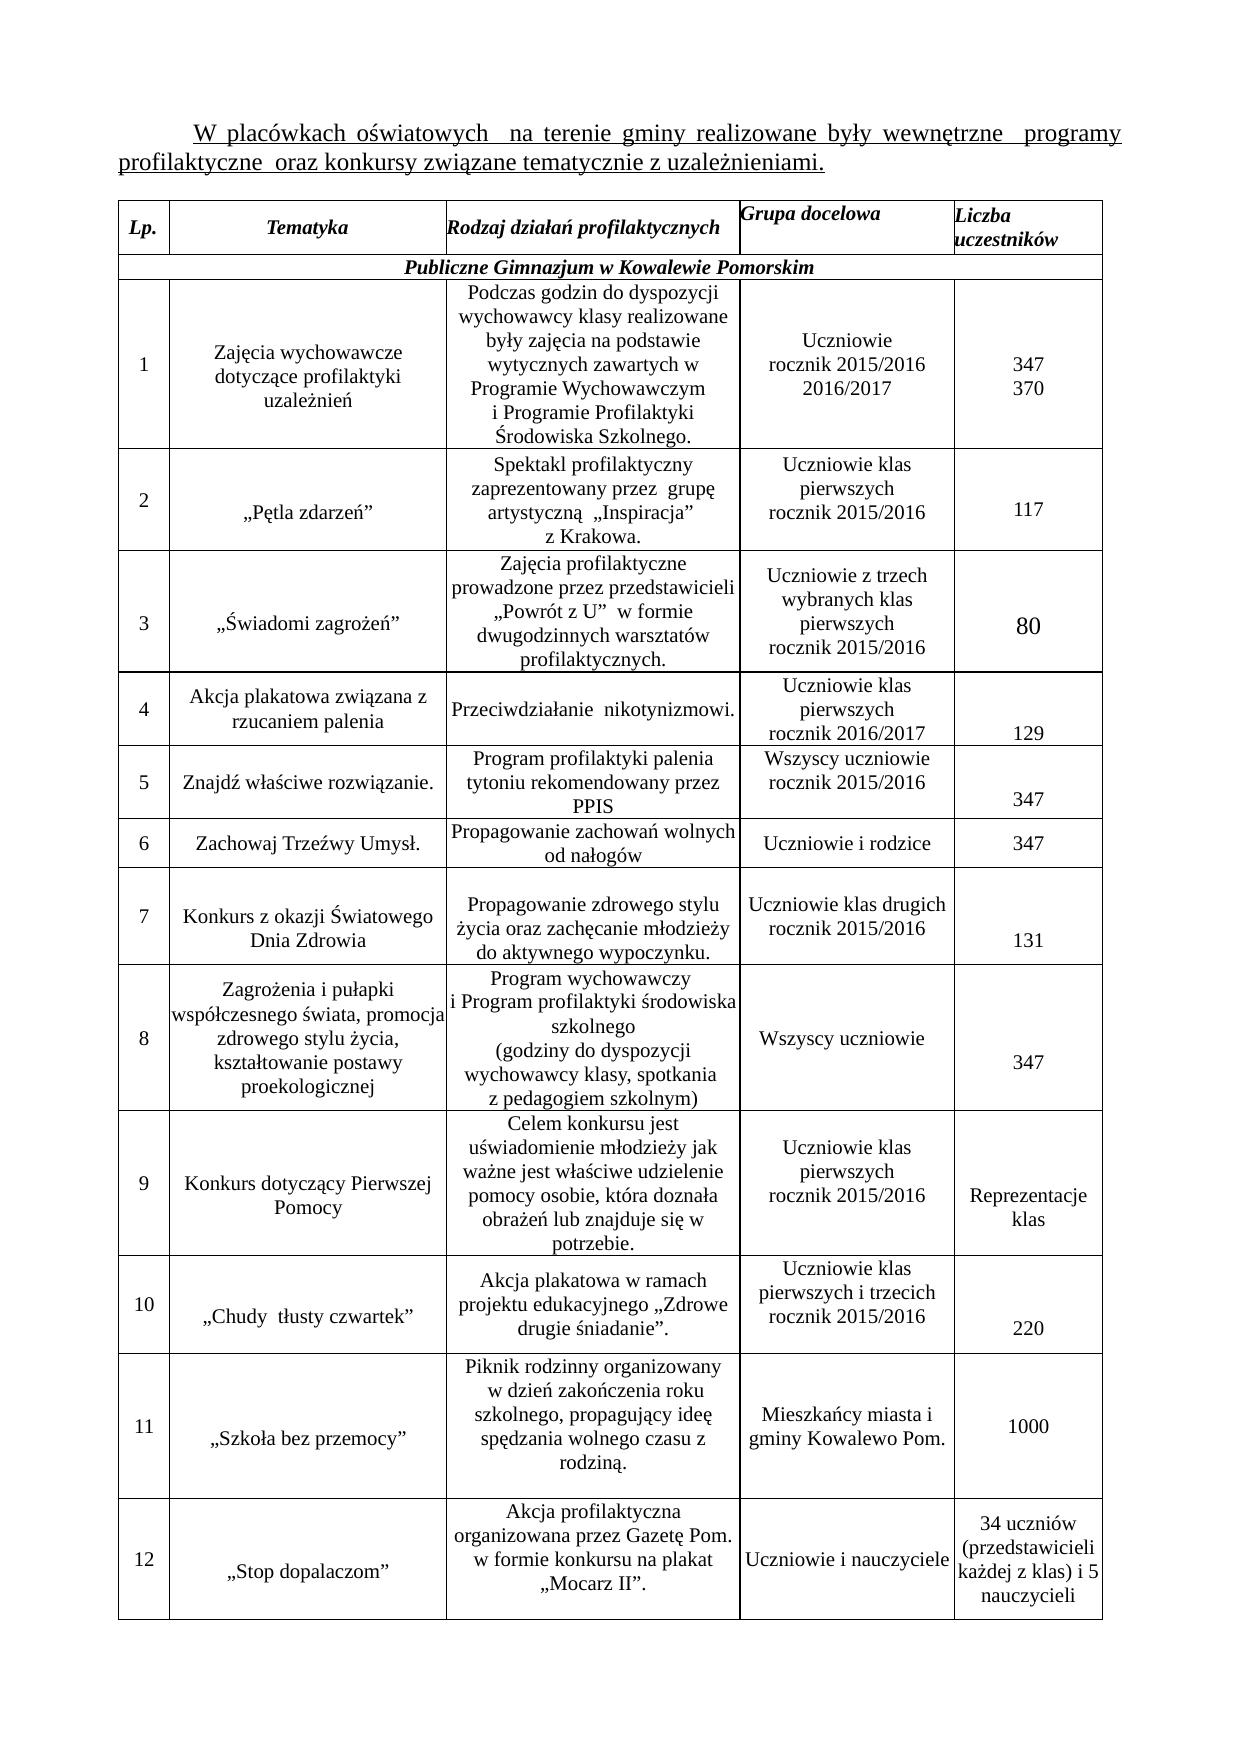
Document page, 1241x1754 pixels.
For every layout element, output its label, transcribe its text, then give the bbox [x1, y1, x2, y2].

table_cell Celem konkursu jest uświadomienie młodzieży jak ważne jest właściwe udzielenie pomocy osobie, która doznała obrażeń lub znajduje się w potrzebie. [447, 1111, 739, 1255]
table_cell 5 [119, 746, 169, 818]
table_cell Uczniowie i rodzice [741, 819, 954, 867]
table_cell 11 [119, 1354, 169, 1498]
table_cell Spektakl profilaktyczny zaprezentowany przez grupę artystyczną „Inspiracja” z Krakowa. [447, 449, 739, 550]
table_header Liczba uczestników [955, 201, 1102, 253]
table_cell Propagowanie zachowań wolnych od nałogów [447, 819, 739, 867]
table_cell 9 [119, 1111, 169, 1255]
table_cell Uczniowie klas pierwszych i trzecich rocznik 2015/2016 [741, 1256, 954, 1352]
table_cell Konkurs z okazji Światowego Dnia Zdrowia [170, 868, 446, 964]
table_header Lp. [119, 201, 169, 253]
table_cell Uczniowie i nauczyciele [741, 1499, 954, 1619]
table_header Rodzaj działań profilaktycznych [447, 201, 739, 253]
table_cell 12 [119, 1499, 169, 1619]
table_cell Akcja plakatowa w ramach projektu edukacyjnego „Zdrowe drugie śniadanie”. [447, 1256, 739, 1352]
table_cell Wszyscy uczniowie rocznik 2015/2016 [741, 746, 954, 818]
text W placówkach oświatowych na terenie gminy realizowane były wewnętrzne programy profilaktyczne oraz konkursy związane tematycznie z uzależnieniami. [118, 118, 1122, 176]
table_cell 129 [955, 673, 1102, 745]
table_cell 10 [119, 1256, 169, 1352]
table_cell Zagrożenia i pułapki współczesnego świata, promocja zdrowego stylu życia, kształtowanie postawy proekologicznej [170, 965, 446, 1110]
table_cell 4 [119, 673, 169, 745]
table_cell Publiczne Gimnazjum w Kowalewie Pomorskim [119, 255, 1102, 279]
table_cell Program profilaktyki palenia tytoniu rekomendowany przez PPIS [447, 746, 739, 818]
table_cell Zajęcia profilaktyczne prowadzone przez przedstawicieli „Powrót z U” w formie dwugodzinnych warsztatów profilaktycznych. [447, 551, 739, 671]
table_cell 34 uczniów (przedstawicieli każdej z klas) i 5 nauczycieli [955, 1499, 1102, 1619]
table_cell Akcja profilaktyczna organizowana przez Gazetę Pom. w formie konkursu na plakat „Mocarz II”. [447, 1499, 739, 1619]
table_cell 117 [955, 449, 1102, 550]
table_cell 347 [955, 819, 1102, 867]
table_cell Akcja plakatowa związana z rzucaniem palenia [170, 673, 446, 745]
table_cell „Szkoła bez przemocy” [170, 1354, 446, 1498]
table_cell Propagowanie zdrowego stylu życia oraz zachęcanie młodzieży do aktywnego wypoczynku. [447, 868, 739, 964]
table_cell Uczniowie z trzech wybranych klas pierwszych rocznik 2015/2016 [741, 551, 954, 671]
table_cell Uczniowie klas pierwszych rocznik 2015/2016 [741, 449, 954, 550]
table_cell 7 [119, 868, 169, 964]
table_cell „Stop dopalaczom” [170, 1499, 446, 1619]
table_header Tematyka [170, 201, 446, 253]
table_cell Piknik rodzinny organizowany w dzień zakończenia roku szkolnego, propagujący ideę spędzania wolnego czasu z rodziną. [447, 1354, 739, 1498]
table_cell „Pętla zdarzeń” [170, 449, 446, 550]
table_cell Przeciwdziałanie nikotynizmowi. [447, 673, 739, 745]
table_cell Wszyscy uczniowie [741, 965, 954, 1110]
table_cell Konkurs dotyczący Pierwszej Pomocy [170, 1111, 446, 1255]
table_cell Program wychowawczy i Program profilaktyki środowiska szkolnego (godziny do dyspozycji wychowawcy klasy, spotkania z pedagogiem szkolnym) [447, 965, 739, 1110]
table_cell Uczniowie rocznik 2015/2016 2016/2017 [741, 280, 954, 448]
table_cell 3 [119, 551, 169, 671]
table_cell 80 [955, 551, 1102, 671]
table_cell Zachowaj Trzeźwy Umysł. [170, 819, 446, 867]
table_cell Uczniowie klas pierwszych rocznik 2016/2017 [741, 673, 954, 745]
table_header Grupa docelowa [741, 201, 954, 253]
table_cell 347 [955, 746, 1102, 818]
table_cell „Świadomi zagrożeń” [170, 551, 446, 671]
table_cell 347 370 [955, 280, 1102, 448]
table_cell 8 [119, 965, 169, 1110]
table_cell Podczas godzin do dyspozycji wychowawcy klasy realizowane były zajęcia na podstawie wytycznych zawartych w Programie Wychowawczym i Programie Profilaktyki Środowiska Szkolnego. [447, 280, 739, 448]
table_cell „Chudy tłusty czwartek” [170, 1256, 446, 1352]
table_cell Uczniowie klas drugich rocznik 2015/2016 [741, 868, 954, 964]
table_cell Znajdź właściwe rozwiązanie. [170, 746, 446, 818]
table_cell Uczniowie klas pierwszych rocznik 2015/2016 [741, 1111, 954, 1255]
table_cell Reprezentacje klas [955, 1111, 1102, 1255]
table_cell 220 [955, 1256, 1102, 1352]
table_cell 1000 [955, 1354, 1102, 1498]
table_cell 1 [119, 280, 169, 448]
table_cell 131 [955, 868, 1102, 964]
table_cell 6 [119, 819, 169, 867]
table_cell 2 [119, 449, 169, 550]
table_cell 347 [955, 965, 1102, 1110]
table_cell Mieszkańcy miasta i gminy Kowalewo Pom. [741, 1354, 954, 1498]
table_cell Zajęcia wychowawcze dotyczące profilaktyki uzależnień [170, 280, 446, 448]
